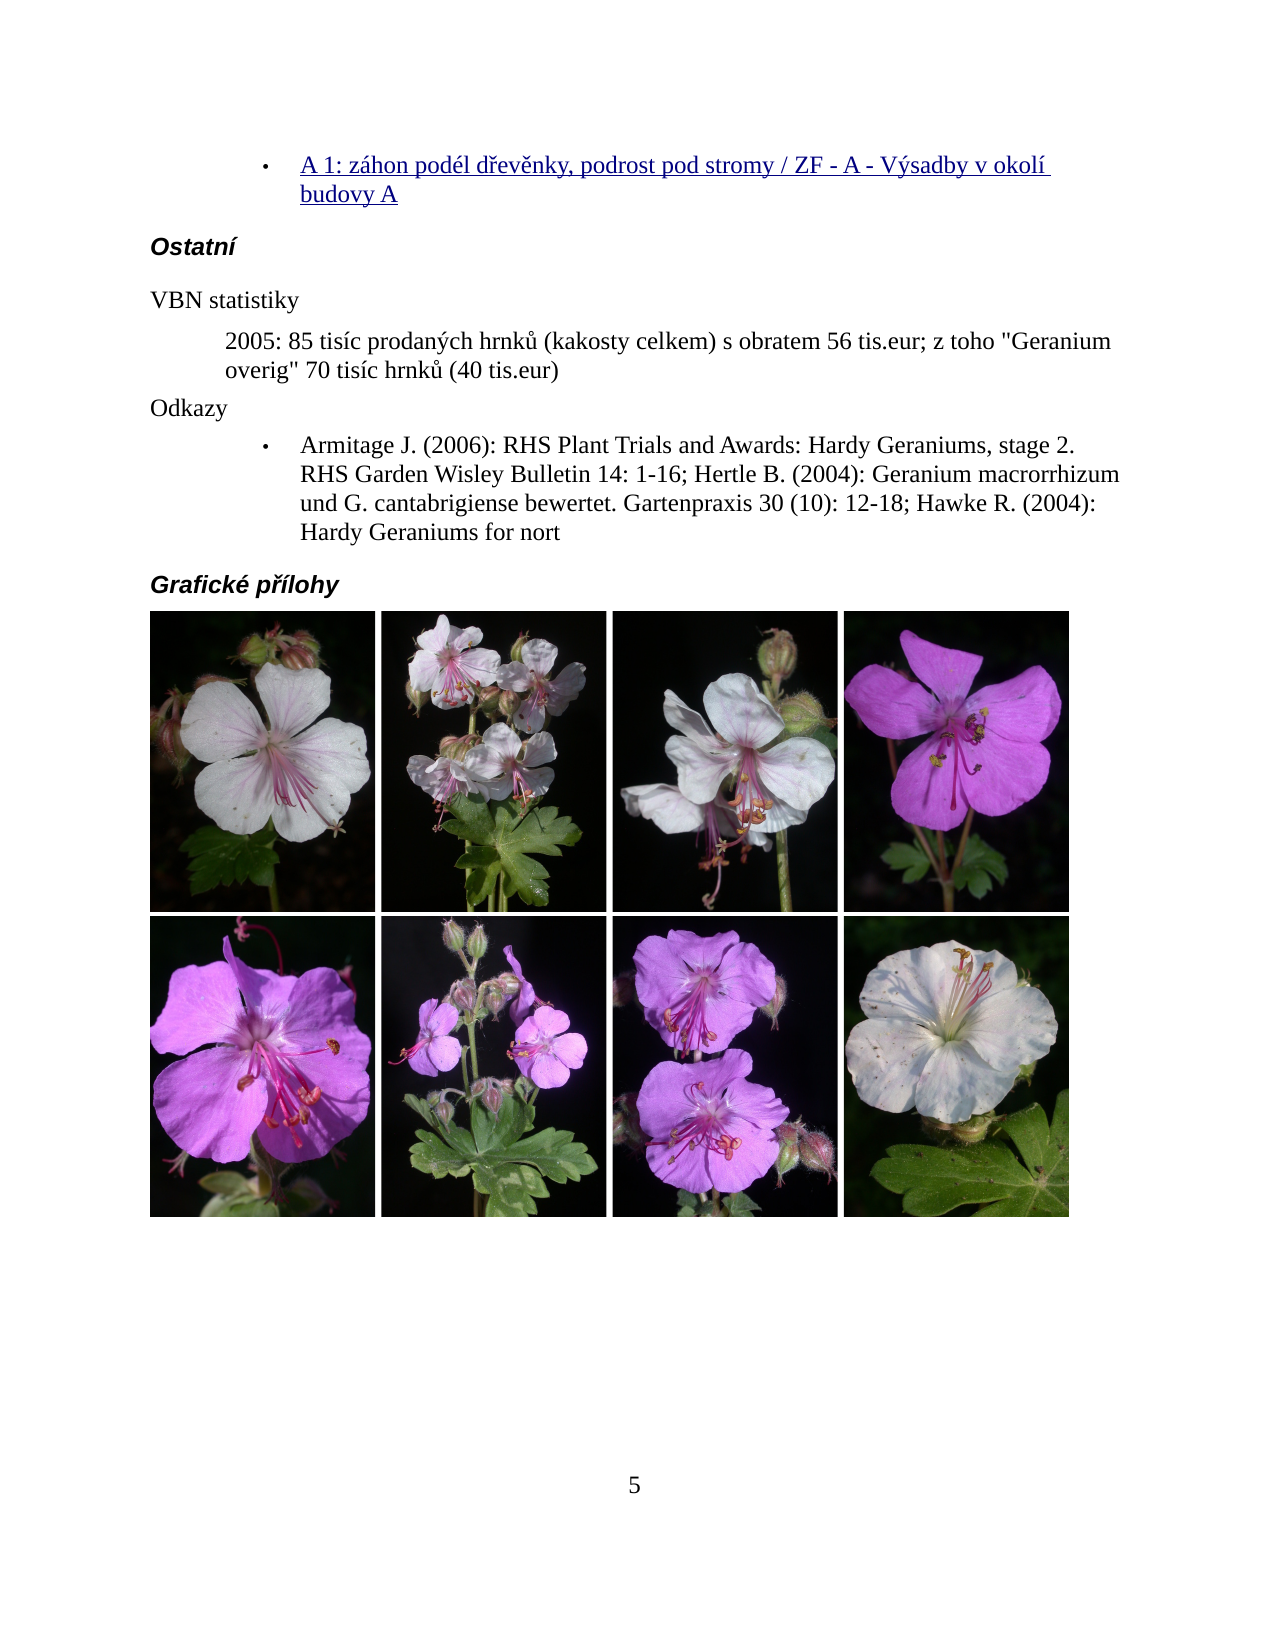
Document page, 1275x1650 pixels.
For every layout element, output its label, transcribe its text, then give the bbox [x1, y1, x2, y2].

text 2005: 85 tisíc prodaných hrnků (kakosty celkem) s obratem 56 tis.eur; z toho "Geranium overig" 70 tisíc hrnků (40 tis.eur) [225, 326, 1125, 384]
list Armitage J. (2006): RHS Plant Trials and Awards: Hardy Geraniums, stage 2. RHS Garden Wisley Bulletin 14: 1-16; Hertle B. (2004): Geranium macrorrhizum und G. cantabrigiense bewertet. Gartenpraxis 30 (10): 12-18; Hawke R. (2004): Hardy Geraniums for nort [262, 430, 1125, 545]
picture [612, 916, 838, 1217]
text VBN statistiky [150, 286, 1125, 314]
picture [843, 611, 1069, 912]
subtitle Ostatní [150, 232, 1125, 261]
picture [381, 916, 607, 1217]
text Odkazy [150, 393, 1125, 421]
picture [381, 611, 607, 912]
picture [150, 611, 375, 912]
picture [612, 611, 838, 912]
picture [843, 916, 1069, 1217]
picture [150, 916, 375, 1217]
subtitle Grafické přílohy [150, 570, 1125, 599]
list A 1: záhon podél dřevěnky, podrost pod stromy / ZF - A - Výsadby v okolí budovy A [262, 150, 1125, 207]
